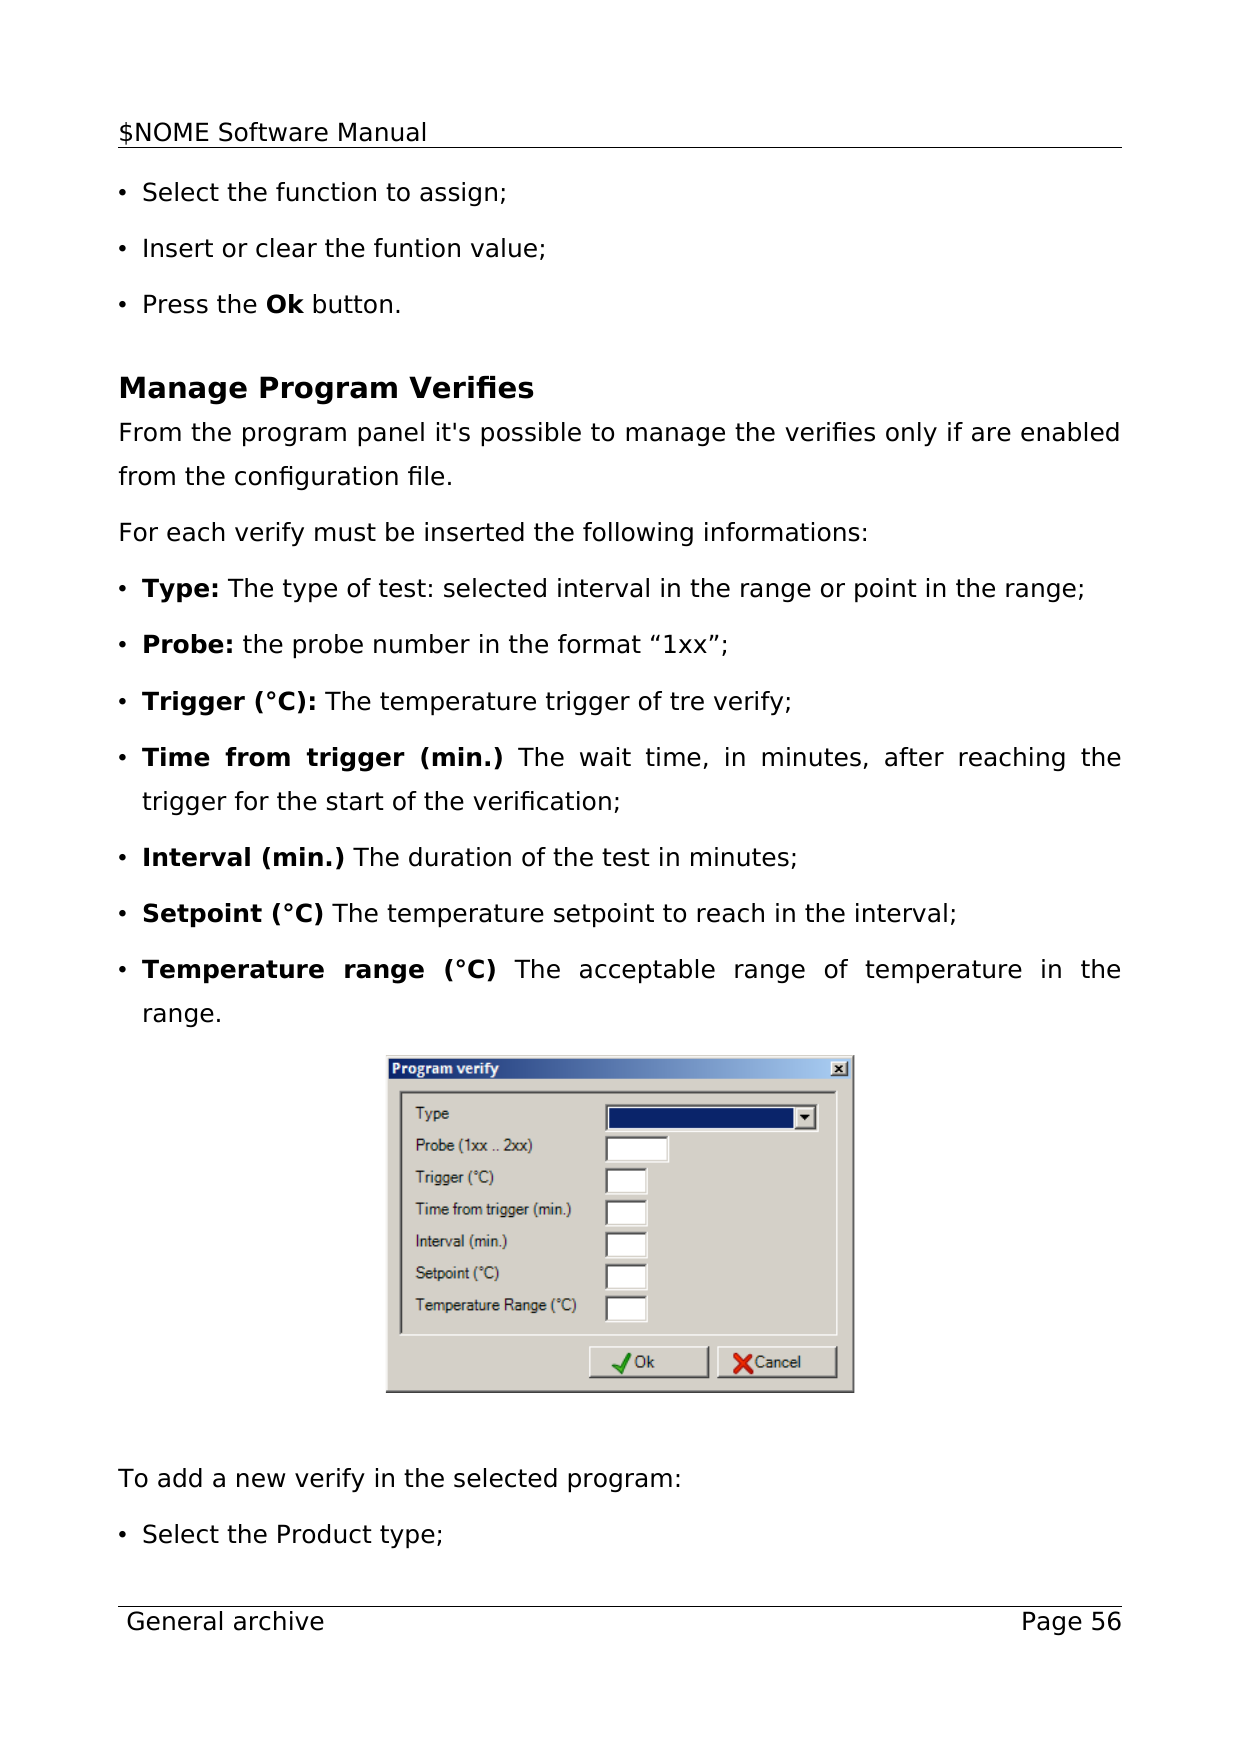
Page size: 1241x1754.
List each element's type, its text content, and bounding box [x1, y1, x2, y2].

list Trigger (°C): The temperature trigger of tre verify; [118, 687, 1122, 716]
list Type: The type of test: selected interval in the range or point in the range; [118, 574, 1122, 603]
list Probe: the probe number in the format “1xx”; [118, 631, 1122, 660]
list Time from trigger (min.) The wait time, in minutes, after reaching the trigger for the start of the verification; [118, 743, 1122, 816]
list Interval (min.) The duration of the test in minutes; [118, 843, 1122, 872]
list Press the Ok button. [118, 290, 1122, 319]
list Select the Product type; [118, 1520, 1122, 1549]
text For each verify must be inserted the following informations: [118, 518, 1122, 547]
list Temperature range (°C) The acceptable range of temperature in the range. [118, 956, 1122, 1028]
list Setpoint (°C) The temperature setpoint to reach in the interval; [118, 899, 1122, 928]
picture [385, 1055, 855, 1393]
text To add a new verify in the selected program: [118, 1464, 1122, 1493]
list Select the function to assign; [118, 178, 1122, 207]
text From the program panel it's possible to manage the verifies only if are enabled from the configuration file. [118, 418, 1122, 491]
list Insert or clear the funtion value; [118, 234, 1122, 263]
subtitle Manage Program Verifies [118, 372, 1122, 406]
